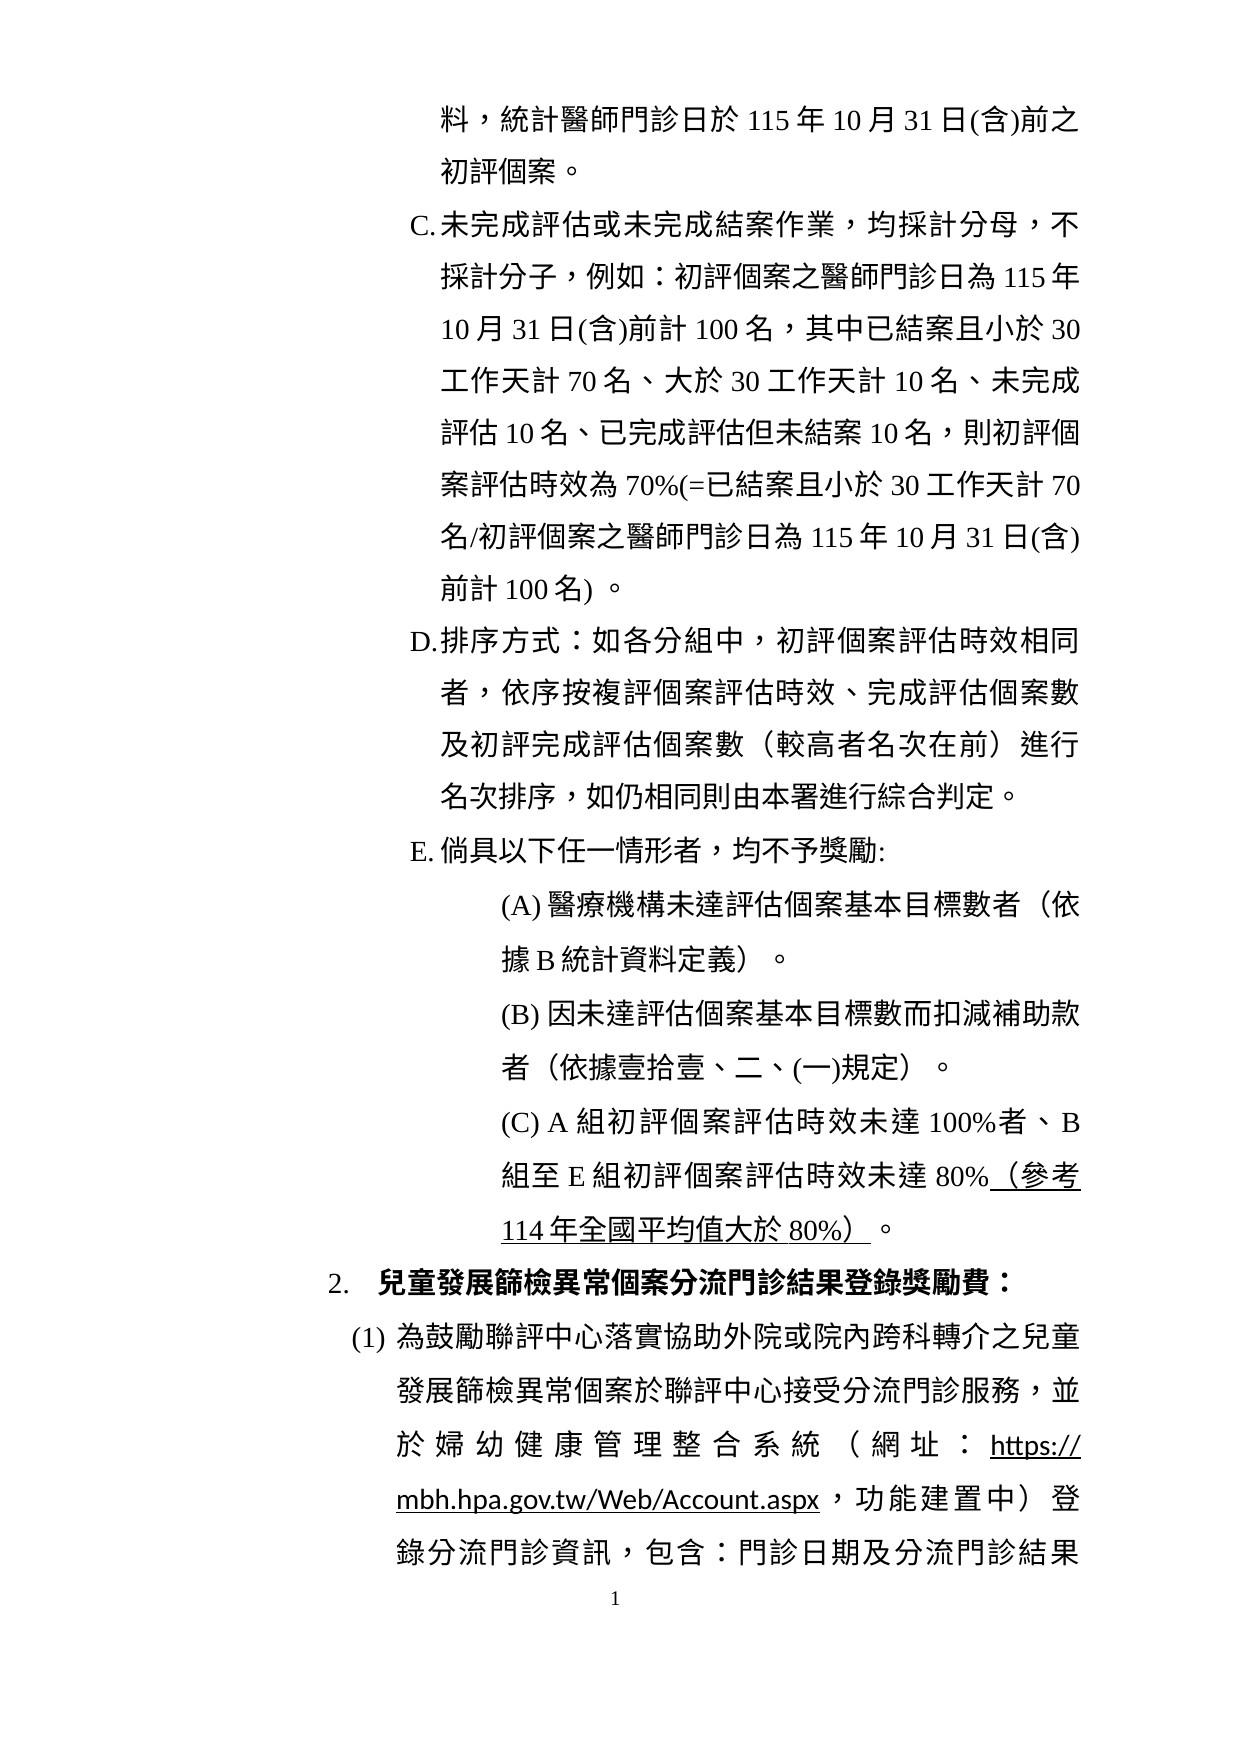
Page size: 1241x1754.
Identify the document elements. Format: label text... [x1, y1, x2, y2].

list 未完成評估或未完成結案作業，均採計分母，不採計分子，例如：初評個案之醫師門診日為115年10月31日(含)前計100名，其中已結案且小於30工作天計70名、大於30工作天計10名、未完成評估10名、已完成評估但未結案10名，則初評個案評估時效為70%(=已結案且小於30工作天計70名/初評個案之醫師門診日為115年10月31日(含)前計100名) 。 [409, 193, 1081, 610]
list 倘具以下任一情形者，均不予獎勵: [409, 818, 1081, 872]
list 料，統計醫師門診日於115年10月31日(含)前之初評個案。 [409, 89, 1081, 193]
list A組初評個案評估時效未達100%者、B組至E組初評個案評估時效未達80%（參考114年全國平均值大於80%）。 [501, 1089, 1081, 1252]
list 兒童發展篩檢異常個案分流門診結果登錄獎勵費： [328, 1252, 1081, 1304]
list 為鼓勵聯評中心落實協助外院或院內跨科轉介之兒童發展篩檢異常個案於聯評中心接受分流門診服務，並於婦幼健康管理整合系統（網址：https://mbh.hpa.gov.tw/Web/Account.aspx，功能建置中）登錄分流門診資訊，包含：門診日期及分流門診結果 [351, 1304, 1081, 1574]
list 醫療機構未達評估個案基本目標數者（依據B統計資料定義）。 [501, 872, 1081, 981]
list 因未達評估個案基本目標數而扣減補助款者（依據壹拾壹、二、(一)規定）。 [501, 981, 1081, 1089]
list 排序方式：如各分組中，初評個案評估時效相同者，依序按複評個案評估時效、完成評估個案數及初評完成評估個案數（較高者名次在前）進行名次排序，如仍相同則由本署進行綜合判定。 [409, 610, 1081, 818]
